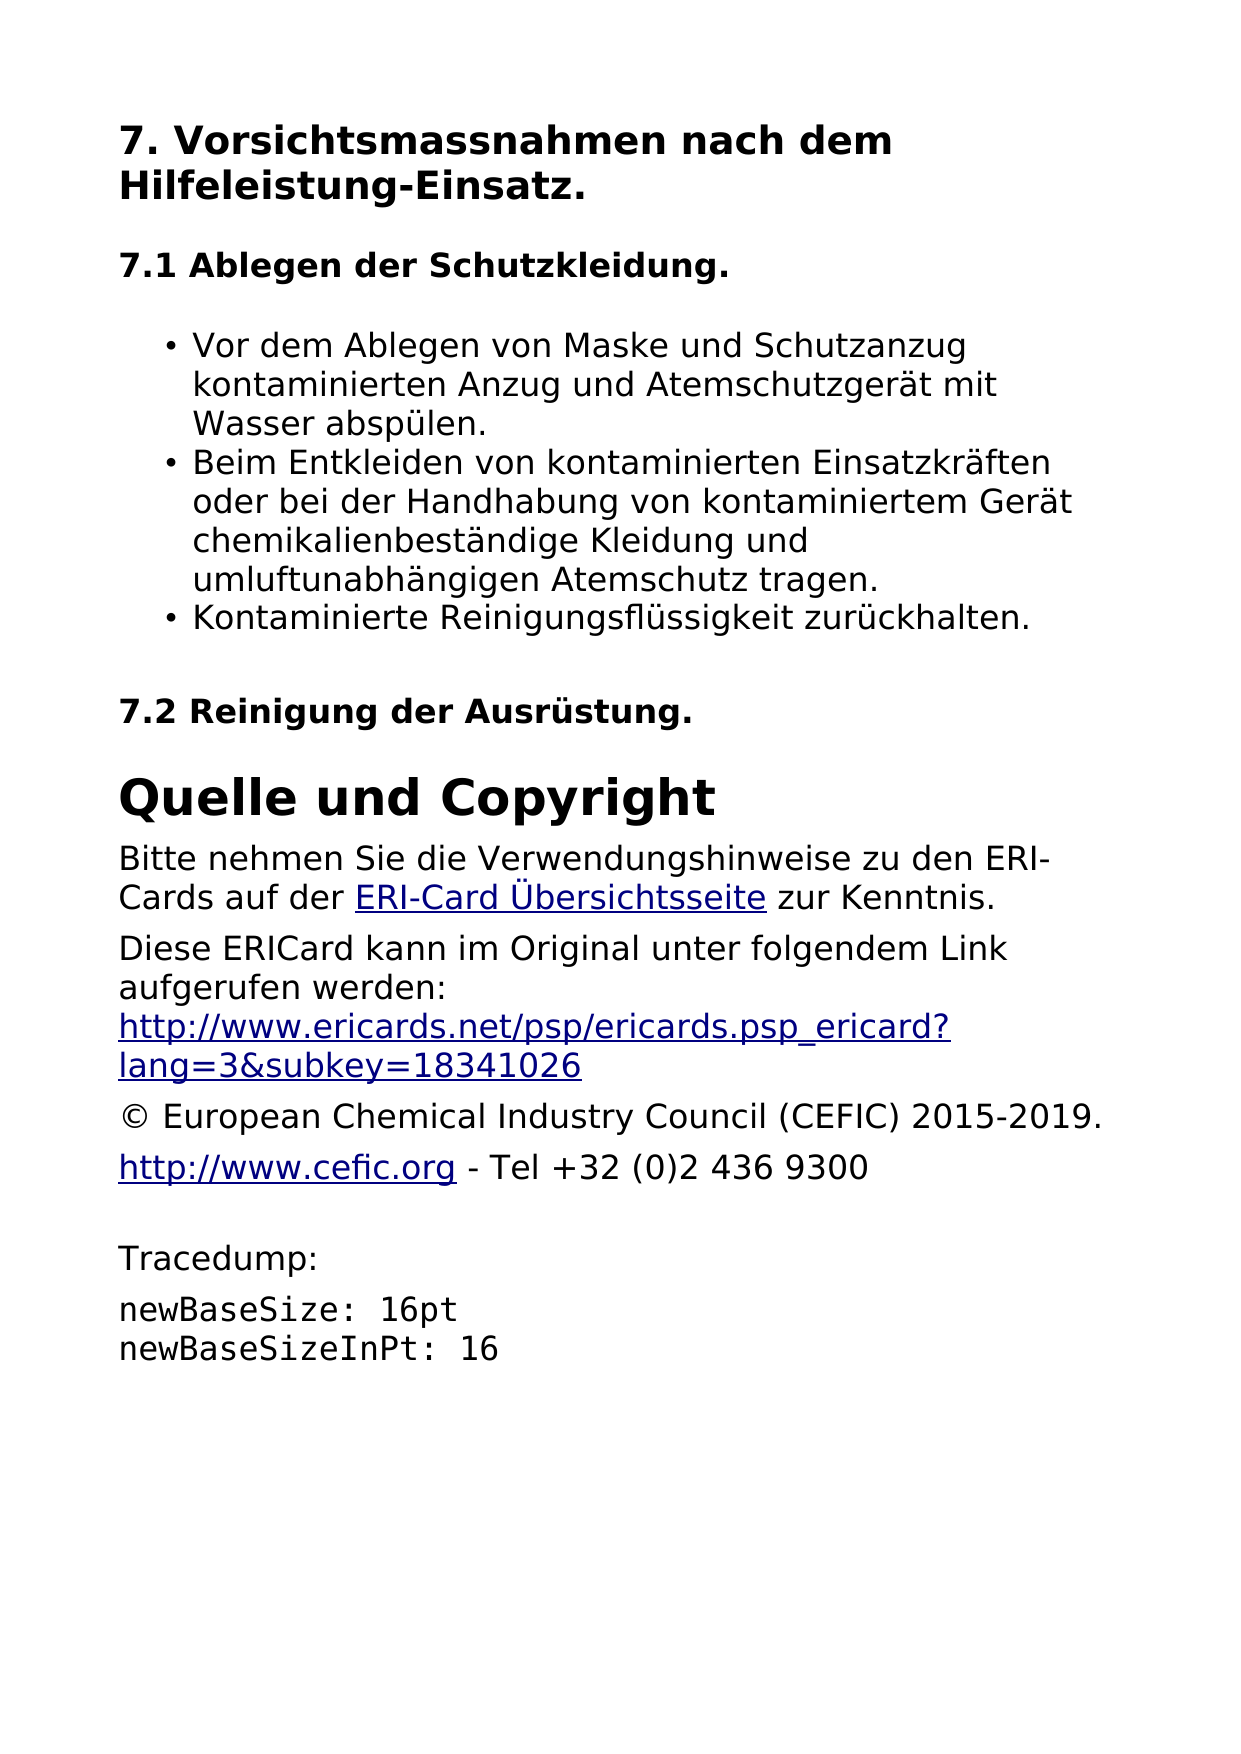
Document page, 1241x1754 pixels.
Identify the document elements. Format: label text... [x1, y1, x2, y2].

subtitle 7.1 Ablegen der Schutzkleidung. [118, 246, 1122, 285]
text Bitte nehmen Sie die Verwendungshinweise zu den ERI-Cards auf der ERI-Card Übersichtsseite zur Kenntnis. [118, 839, 1122, 917]
subtitle 7.2 Reinigung der Ausrüstung. [118, 692, 1122, 731]
list Kontaminierte Reinigungsflüssigkeit zurückhalten. [177, 599, 1122, 638]
text Tracedump: [118, 1200, 1122, 1278]
list Beim Entkleiden von kontaminierten Einsatzkräften oder bei der Handhabung von kontaminiertem Gerät chemikalienbeständige Kleidung und umluftunabhängigen Atemschutz tragen. [177, 443, 1122, 599]
text © European Chemical Industry Council (CEFIC) 2015-2019. [118, 1097, 1122, 1136]
subtitle Quelle und Copyright [118, 768, 1122, 827]
text http://www.cefic.org - Tel +32 (0)2 436 9300 [118, 1149, 1122, 1188]
list Vor dem Ablegen von Maske und Schutzanzug kontaminierten Anzug und Atemschutzgerät mit Wasser abspülen. [177, 327, 1122, 443]
text Diese ERICard kann im Original unter folgendem Link aufgerufen werden: http://www.ericards.net/psp/ericards.psp_ericard?lang=3&subkey=18341026 [118, 929, 1122, 1085]
text newBaseSize: 16pt newBaseSizeInPt: 16 [118, 1290, 1122, 1368]
subtitle 7. Vorsichtsmassnahmen nach dem Hilfeleistung-Einsatz. [118, 118, 1122, 208]
